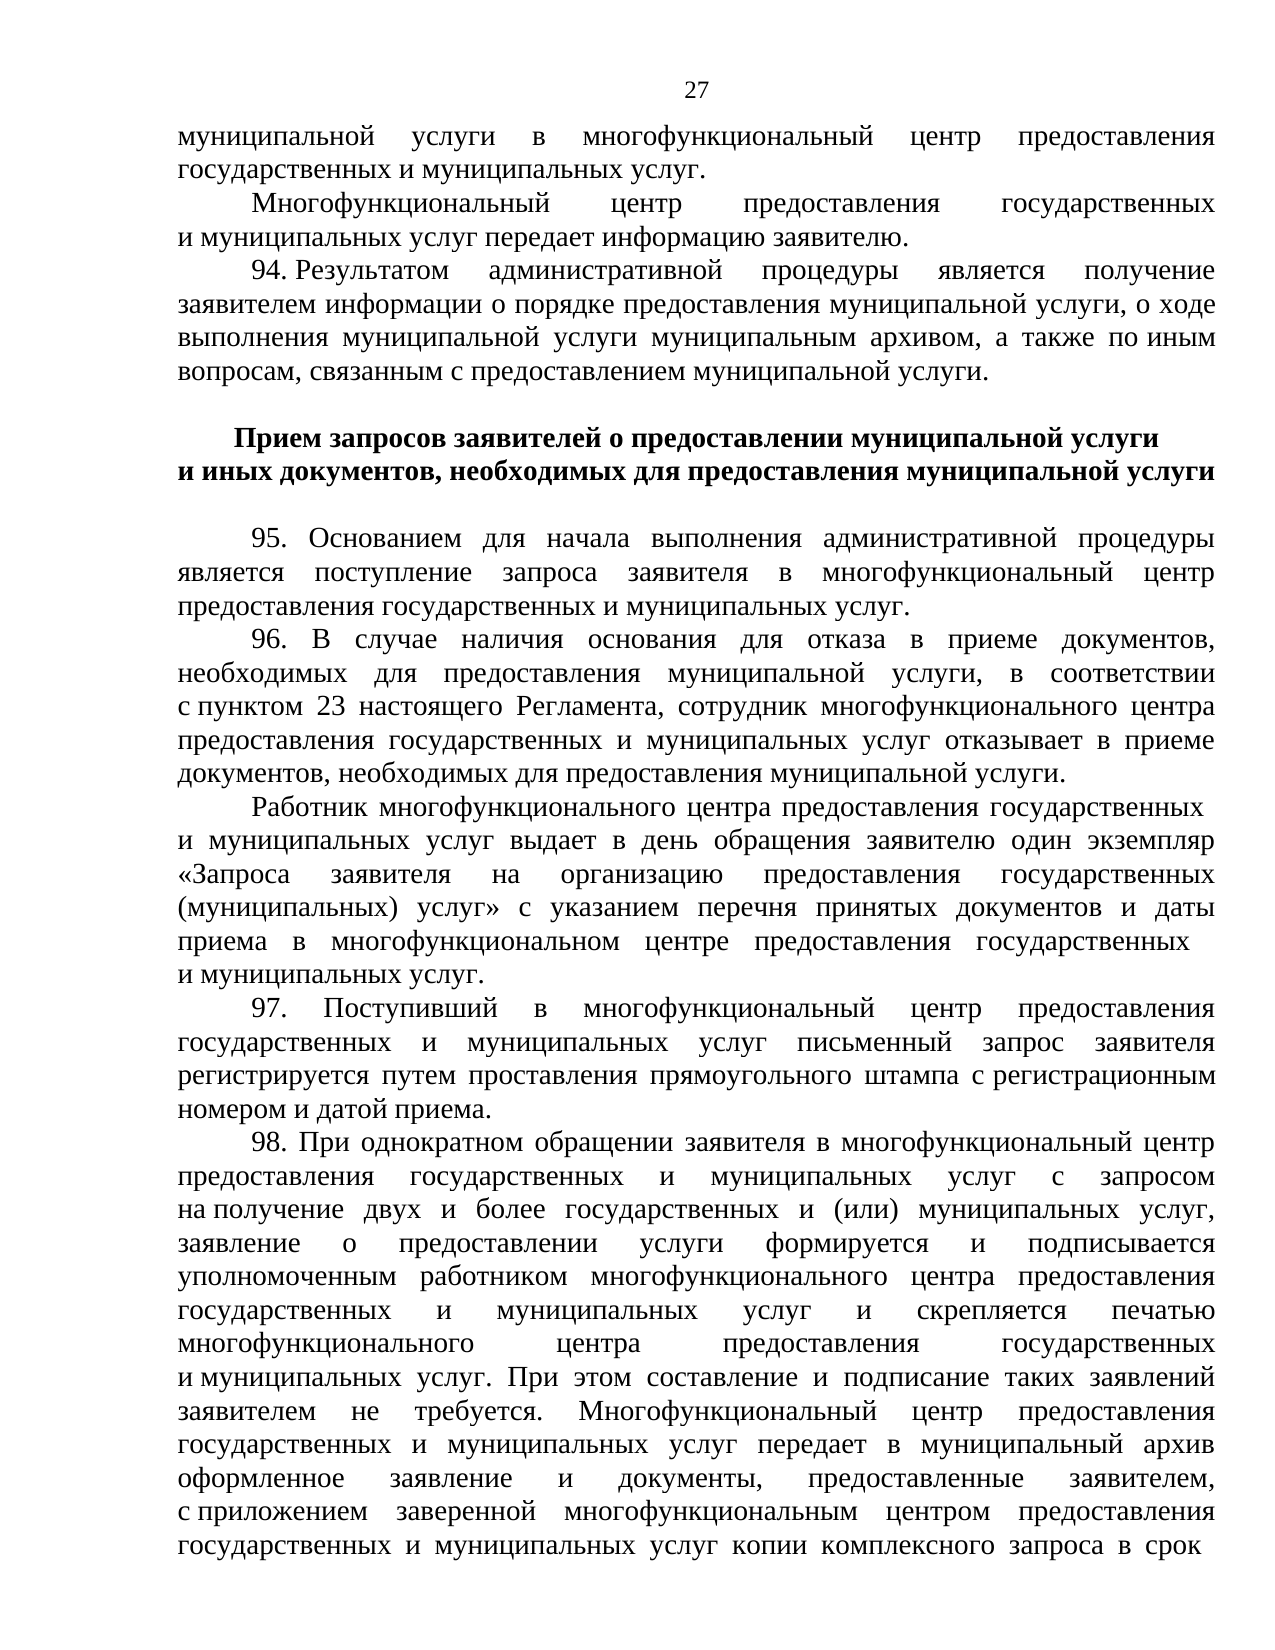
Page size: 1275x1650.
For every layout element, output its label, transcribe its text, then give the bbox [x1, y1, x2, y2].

text муниципальной услуги в многофункциональный центр предоставления государственных и муниципальных услуг. [177, 118, 1216, 185]
text 97. Поступивший в многофункциональный центр предоставления государственных и муниципальных услуг письменный запрос заявителя регистрируется путем проставления прямоугольного штампа с регистрационным номером и датой приема. [177, 990, 1216, 1124]
text 98. При однократном обращении заявителя в многофункциональный центр предоставления государственных и муниципальных услуг с запросом на получение двух и более государственных и (или) муниципальных услуг, заявление о предоставлении услуги формируется и подписывается уполномоченным работником многофункционального центра предоставления государственных и муниципальных услуг и скрепляется печатью многофункционального центра предоставления государственных и муниципальных услуг. При этом составление и подписание таких заявлений заявителем не требуется. Многофункциональный центр предоставления государственных и муниципальных услуг передает в муниципальный архив оформленное заявление и документы, предоставленные заявителем, с приложением заверенной многофункциональным центром предоставления государственных и муниципальных услуг копии комплексного запроса в срок [177, 1124, 1216, 1560]
text и иных документов, необходимых для предоставления муниципальной услуги [177, 453, 1216, 487]
text Многофункциональный центр предоставления государственных и муниципальных услуг передает информацию заявителю. [177, 185, 1216, 252]
text 95. Основанием для начала выполнения административной процедуры является поступление запроса заявителя в многофункциональный центр предоставления государственных и муниципальных услуг. [177, 521, 1216, 621]
text Прием запросов заявителей о предоставлении муниципальной услуги [177, 420, 1216, 453]
text 96. В случае наличия основания для отказа в приеме документов, необходимых для предоставления муниципальной услуги, в соответствии с пунктом 23 настоящего Регламента, сотрудник многофункционального центра предоставления государственных и муниципальных услуг отказывает в приеме документов, необходимых для предоставления муниципальной услуги. [177, 621, 1216, 789]
text 94. Результатом административной процедуры является получение заявителем информации о порядке предоставления муниципальной услуги, о ходе выполнения муниципальной услуги муниципальным архивом, а также по иным вопросам, связанным с предоставлением муниципальной услуги. [177, 252, 1216, 386]
text Работник многофункционального центра предоставления государственных и муниципальных услуг выдает в день обращения заявителю один экземпляр «Запроса заявителя на организацию предоставления государственных (муниципальных) услуг» с указанием перечня принятых документов и даты приема в многофункциональном центре предоставления государственных и муниципальных услуг. [177, 789, 1216, 990]
